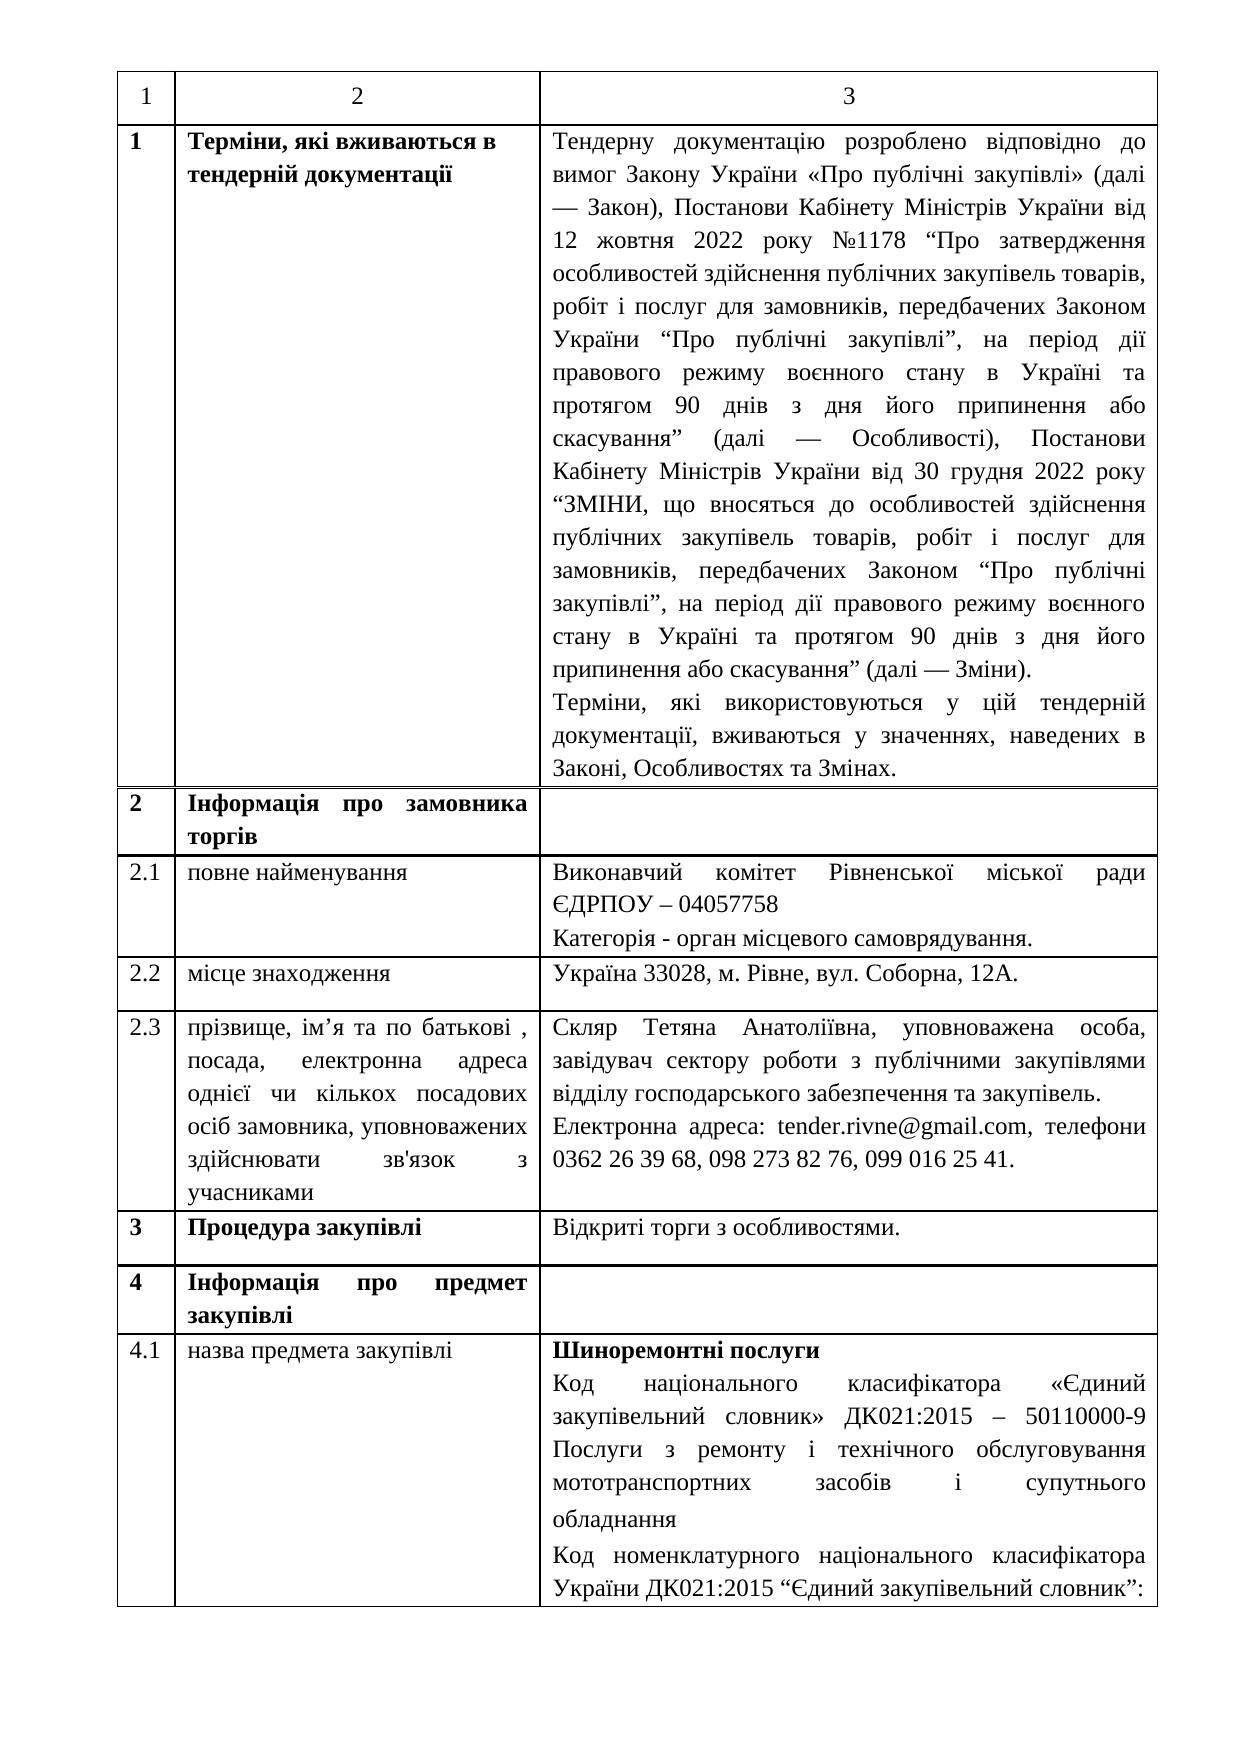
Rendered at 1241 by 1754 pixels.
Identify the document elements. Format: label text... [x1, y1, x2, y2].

table_cell 2.3 [118, 1012, 174, 1210]
table_cell Шиноремонтні послуги Код національного класифікатора «Єдиний закупівельний словник» ДК021:2015 – 50110000-9 Послуги з ремонту і технічного обслуговування мототранспортних засобів і супутнього обладнанняТутttps://dk21.dovidnyk.info/ про ℹ ДК Код номенклатурного національного класифікатора України ДК021:2015 “Єдиний закупівельний словник”: [541, 1335, 1157, 1606]
table_cell назва предмета закупівлі [176, 1335, 539, 1606]
table_cell 4 [118, 1267, 174, 1333]
table_cell місце знаходження [176, 958, 539, 1010]
table_cell [541, 789, 1157, 854]
table_cell Відкриті торги з особливостями. [541, 1212, 1157, 1264]
table_cell Терміни, які вживаються в тендерній документації [176, 126, 539, 786]
table_cell 2.2 [118, 958, 174, 1010]
table_cell 4.1 [118, 1335, 174, 1606]
table_cell повне найменування [176, 857, 539, 956]
table_cell [541, 1267, 1157, 1333]
table_cell 2 [176, 72, 539, 124]
table_cell Україна 33028, м. Рівне, вул. Соборна, 12А. [541, 958, 1157, 1010]
table_cell Інформація про предмет закупівлі [176, 1267, 539, 1333]
table_cell Виконавчий комітет Рівненської міської ради ЄДРПОУ – 04057758 Категорія - орган місцевого самоврядування. [541, 857, 1157, 956]
table_cell 2 [118, 789, 174, 854]
table_cell Інформація про замовника торгів [176, 789, 539, 854]
table_cell 1 [118, 126, 174, 786]
table_cell 3 [541, 72, 1157, 124]
table_cell Процедура закупівлі [176, 1212, 539, 1264]
table_cell 2.1 [118, 857, 174, 956]
table_cell 3 [118, 1212, 174, 1264]
table_cell 1 [118, 72, 174, 124]
table_cell Скляр Тетяна Анатоліївна, уповноважена особа, завідувач сектору роботи з публічними закупівлями відділу господарського забезпечення та закупівель. Електронна адреса: tender.rivne@gmail.com, телефони 0362 26 39 68, 098 273 82 76, 099 016 25 41. [541, 1012, 1157, 1210]
table_cell Тендерну документацію розроблено відповідно до вимог Закону України «Про публічні закупівлі» (далі — Закон), Постанови Кабінету Міністрів України від 12 жовтня 2022 року №1178 “Про затвердження особливостей здійснення публічних закупівель товарів, робіт і послуг для замовників, передбачених Законом України “Про публічні закупівлі”, на період дії правового режиму воєнного стану в Україні та протягом 90 днів з дня його припинення або скасування” (далі — Особливості), Постанови Кабінету Міністрів України від 30 грудня 2022 року “ЗМІНИ, що вносяться до особливостей здійснення публічних закупівель товарів, робіт і послуг для замовників, передбачених Законом “Про публічні закупівлі”, на період дії правового режиму воєнного стану в Україні та протягом 90 днів з дня його припинення або скасування” (далі — Зміни). Терміни, які використовуються у цій тендерній документації, вживаються у значеннях, наведених в Законі, Особливостях та Змінах. [541, 126, 1157, 786]
table_cell прізвище, ім’я та по батькові , посада, електронна адреса однієї чи кількох посадових осіб замовника, уповноважених здійснювати зв'язок з учасниками [176, 1012, 539, 1210]
